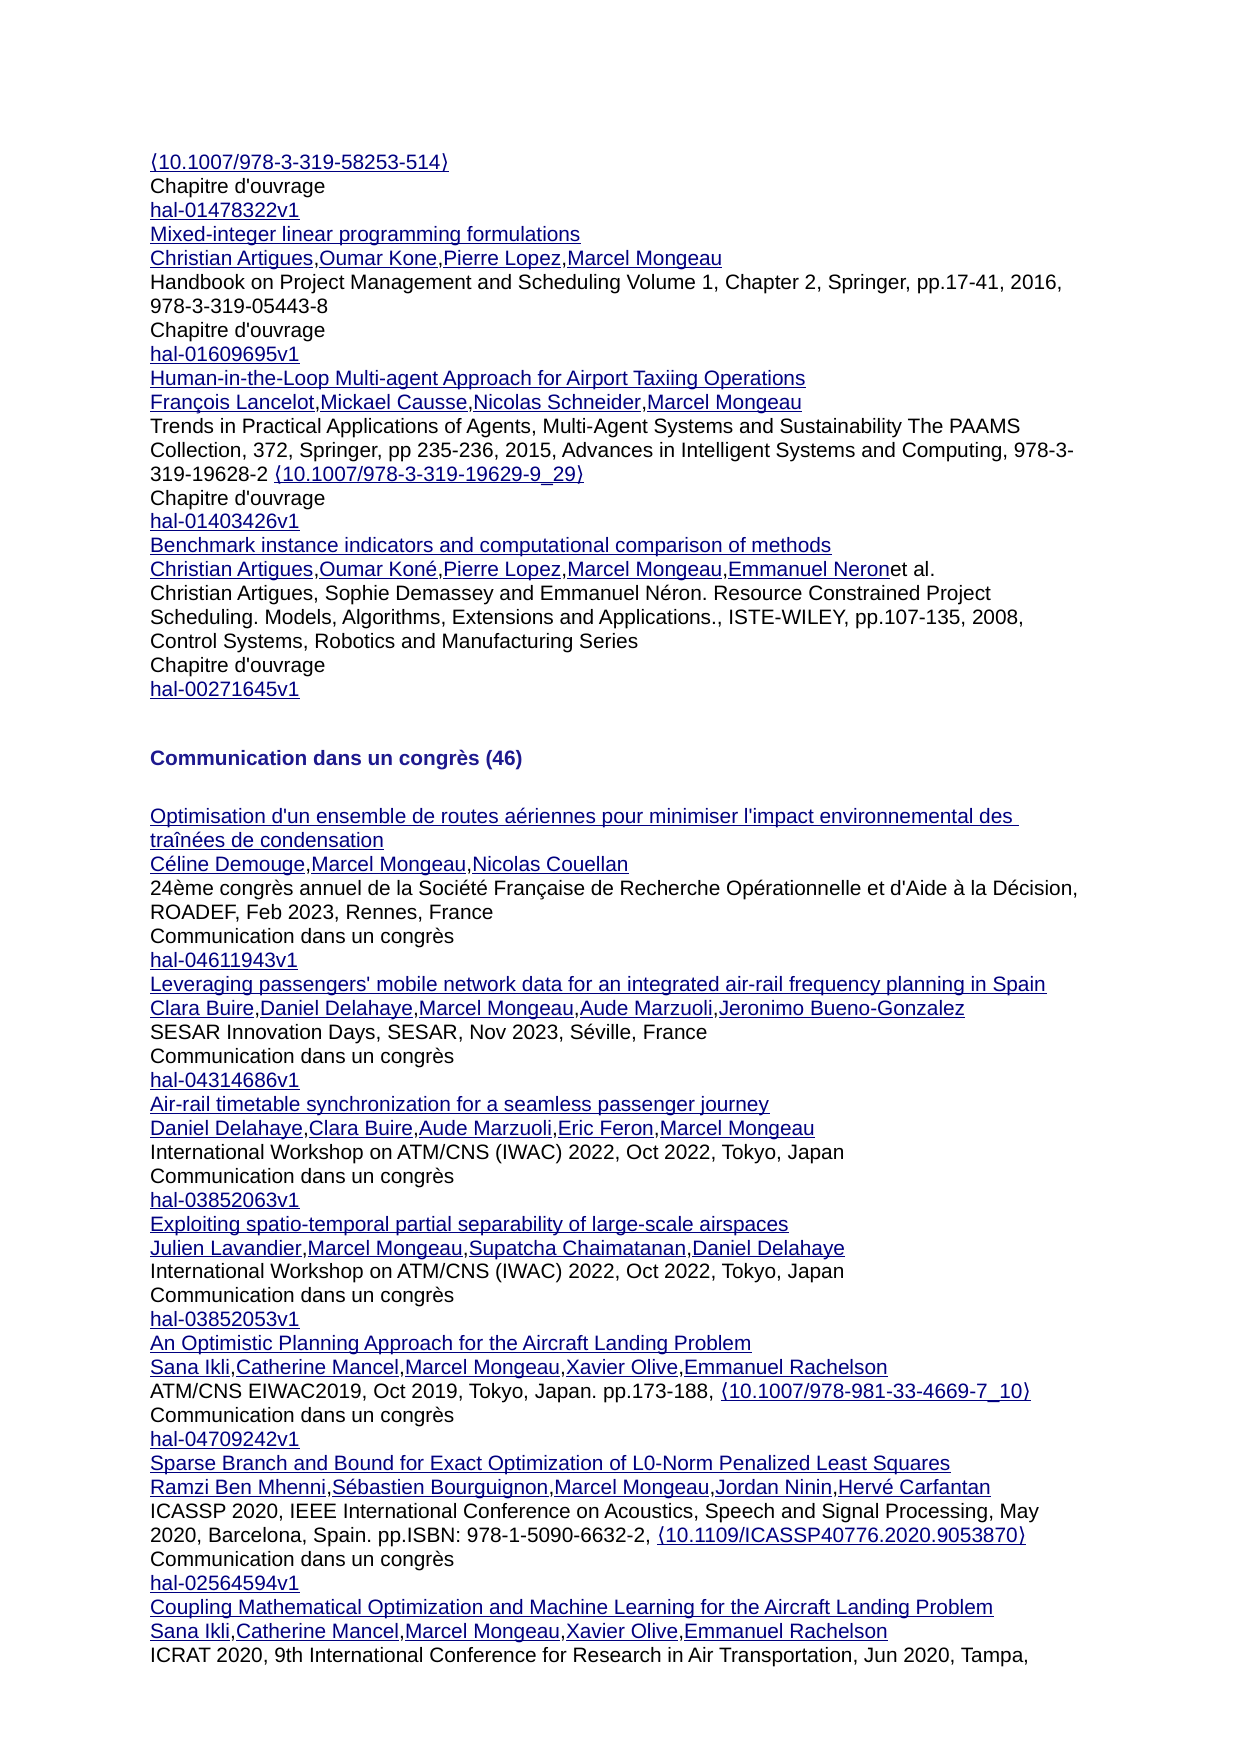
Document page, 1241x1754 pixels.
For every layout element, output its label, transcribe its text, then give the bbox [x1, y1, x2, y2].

table_cell Coupling Mathematical Optimization and Machine Learning for the Aircraft Landing Problem Sana Ikli,Catherine Mancel,Marcel Mongeau,Xavier Olive,Emmanuel Rachelson ICRAT 2020, 9th International Conference for Research in Air Transportation, Jun 2020, Tampa, [150, 1595, 1090, 1667]
table_cell ⟨10.1007/978-3-319-58253-514⟩ Chapitre d'ouvrage hal-01478322v1 [150, 150, 1090, 222]
table_cell Exploiting spatio-temporal partial separability of large-scale airspaces Julien Lavandier,Marcel Mongeau,Supatcha Chaimatanan,Daniel Delahaye International Workshop on ATM/CNS (IWAC) 2022, Oct 2022, Tokyo, Japan Communication dans un congrès hal-03852053v1 [150, 1211, 1090, 1331]
table_cell Human-in-the-Loop Multi-agent Approach for Airport Taxiing Operations François Lancelot,Mickael Causse,Nicolas Schneider,Marcel Mongeau Trends in Practical Applications of Agents, Multi-Agent Systems and Sustainability The PAAMS Collection, 372, Springer, pp 235-236, 2015, Advances in Intelligent Systems and Computing, 978-3-319-19628-2 ⟨10.1007/978-3-319-19629-9_29⟩ Chapitre d'ouvrage hal-01403426v1 [150, 366, 1090, 533]
table_cell Air-rail timetable synchronization for a seamless passenger journey Daniel Delahaye,Clara Buire,Aude Marzuoli,Eric Feron,Marcel Mongeau International Workshop on ATM/CNS (IWAC) 2022, Oct 2022, Tokyo, Japan Communication dans un congrès hal-03852063v1 [150, 1092, 1090, 1211]
table_cell Sparse Branch and Bound for Exact Optimization of L0-Norm Penalized Least Squares Ramzi Ben Mhenni,Sébastien Bourguignon,Marcel Mongeau,Jordan Ninin,Hervé Carfantan ICASSP 2020, IEEE International Conference on Acoustics, Speech and Signal Processing, May 2020, Barcelona, Spain. pp.ISBN: 978-1-5090-6632-2, ⟨10.1109/ICASSP40776.2020.9053870⟩ Communication dans un congrès hal-02564594v1 [150, 1451, 1090, 1595]
table_header Optimisation d'un ensemble de routes aériennes pour minimiser l'impact environnemental des traînées de condensation Céline Demouge,Marcel Mongeau,Nicolas Couellan 24ème congrès annuel de la Société Française de Recherche Opérationnelle et d'Aide à la Décision, ROADEF, Feb 2023, Rennes, France Communication dans un congrès hal-04611943v1 [150, 804, 1090, 972]
table_cell Leveraging passengers' mobile network data for an integrated air-rail frequency planning in Spain Clara Buire,Daniel Delahaye,Marcel Mongeau,Aude Marzuoli,Jeronimo Bueno-Gonzalez SESAR Innovation Days, SESAR, Nov 2023, Séville, France Communication dans un congrès hal-04314686v1 [150, 972, 1090, 1092]
table_cell Benchmark instance indicators and computational comparison of methods Christian Artigues,Oumar Koné,Pierre Lopez,Marcel Mongeau,Emmanuel Neronet al. Christian Artigues, Sophie Demassey and Emmanuel Néron. Resource Constrained Project Scheduling. Models, Algorithms, Extensions and Applications., ISTE-WILEY, pp.107-135, 2008, Control Systems, Robotics and Manufacturing Series Chapitre d'ouvrage hal-00271645v1 [150, 533, 1090, 701]
table_cell Mixed-integer linear programming formulations Christian Artigues,Oumar Kone,Pierre Lopez,Marcel Mongeau Handbook on Project Management and Scheduling Volume 1, Chapter 2, Springer, pp.17-41, 2016, 978-3-319-05443-8 Chapitre d'ouvrage hal-01609695v1 [150, 222, 1090, 366]
table_cell An Optimistic Planning Approach for the Aircraft Landing Problem Sana Ikli,Catherine Mancel,Marcel Mongeau,Xavier Olive,Emmanuel Rachelson ATM/CNS EIWAC2019, Oct 2019, Tokyo, Japan. pp.173-188, ⟨10.1007/978-981-33-4669-7_10⟩ Communication dans un congrès hal-04709242v1 [150, 1331, 1090, 1451]
subtitle Communication dans un congrès (46) [150, 746, 1090, 770]
